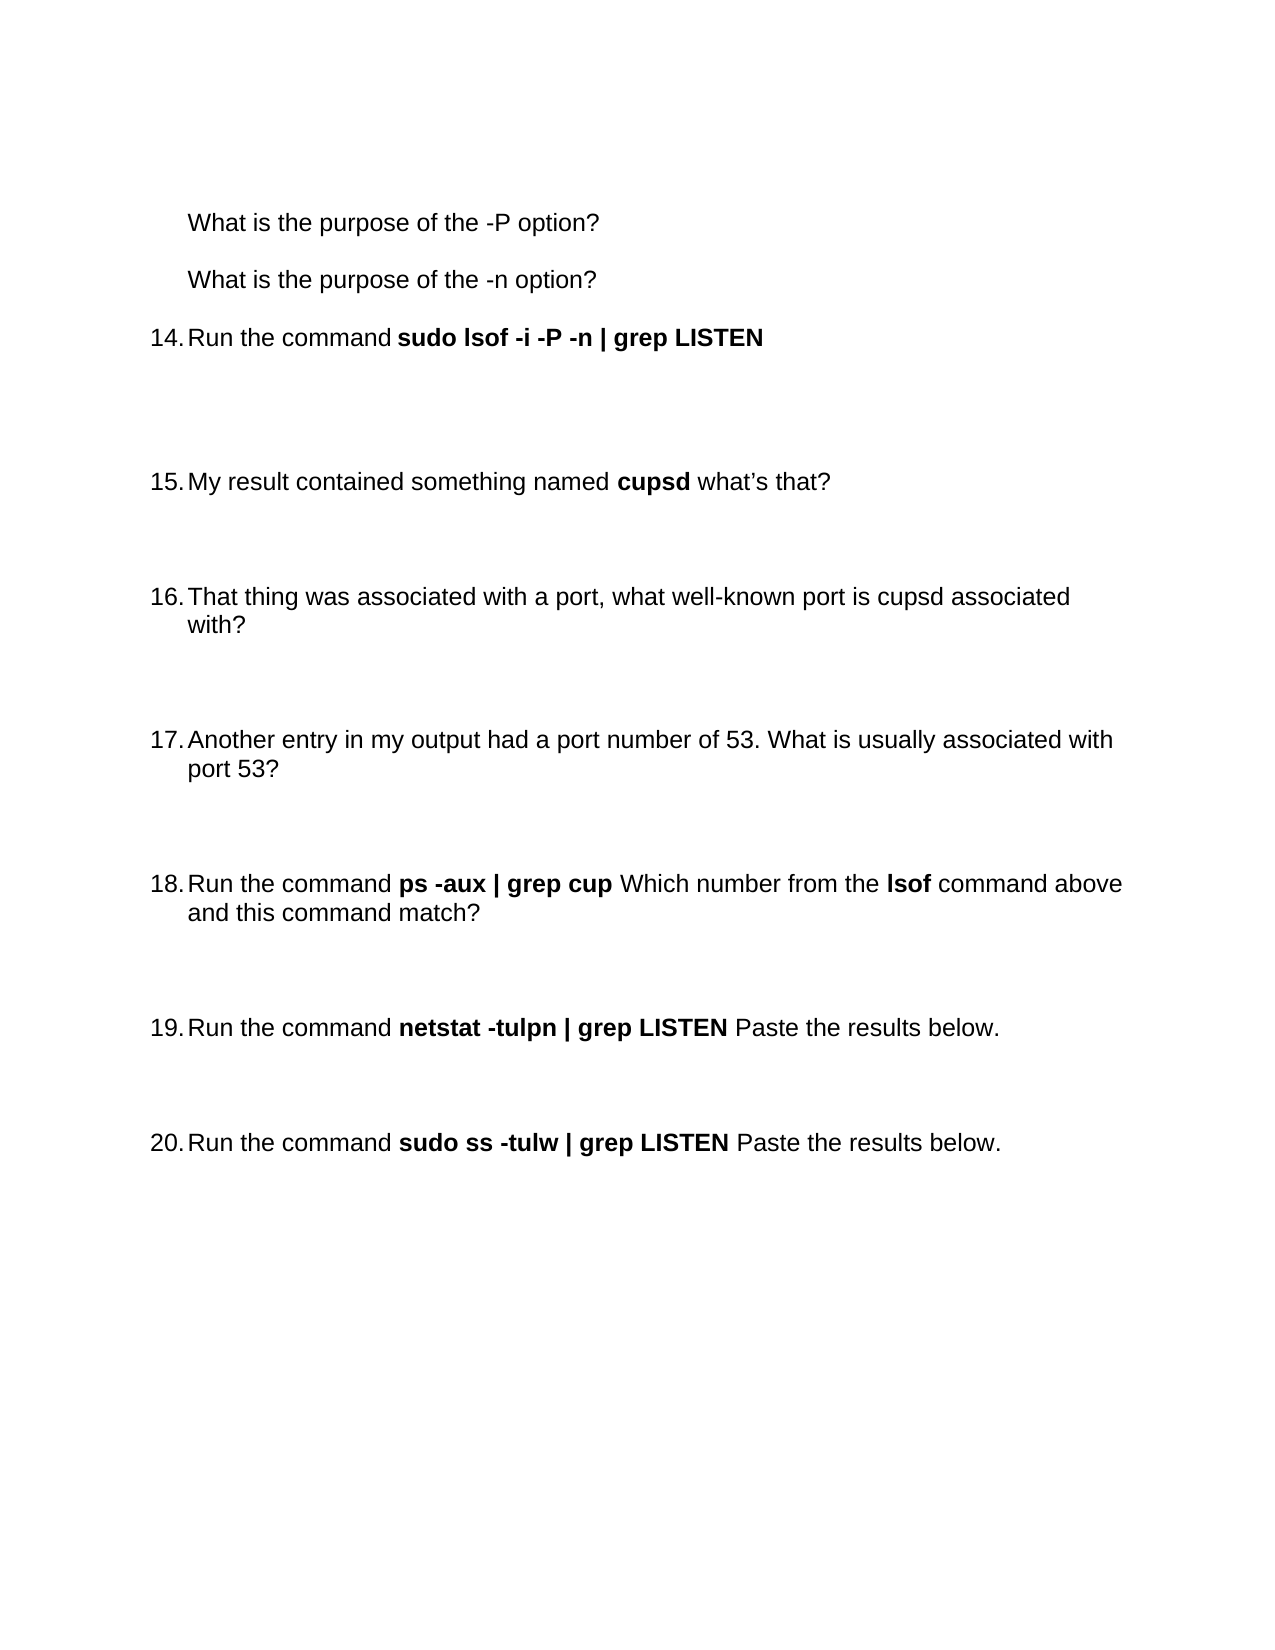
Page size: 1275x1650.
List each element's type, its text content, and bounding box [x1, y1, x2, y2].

list That thing was associated with a port, what well-known port is cupsd associated with? [150, 582, 1125, 639]
list My result contained something named cupsd what’s that? [150, 467, 1125, 495]
list What is the purpose of the -P option? [187, 207, 1125, 236]
list Another entry in my output had a port number of 53. What is usually associated with port 53? [150, 725, 1125, 783]
list What is the purpose of the -n option? [187, 265, 1125, 294]
list Run the command netstat -tulpn | grep LISTEN Paste the results below. [150, 1013, 1125, 1042]
list Run the command sudo lsof -i -P -n | grep LISTEN [150, 322, 1125, 352]
list Run the command sudo ss -tulw | grep LISTEN Paste the results below. [150, 1128, 1125, 1157]
list Run the command ps -aux | grep cup Which number from the lsof command above and this command match? [150, 869, 1125, 927]
